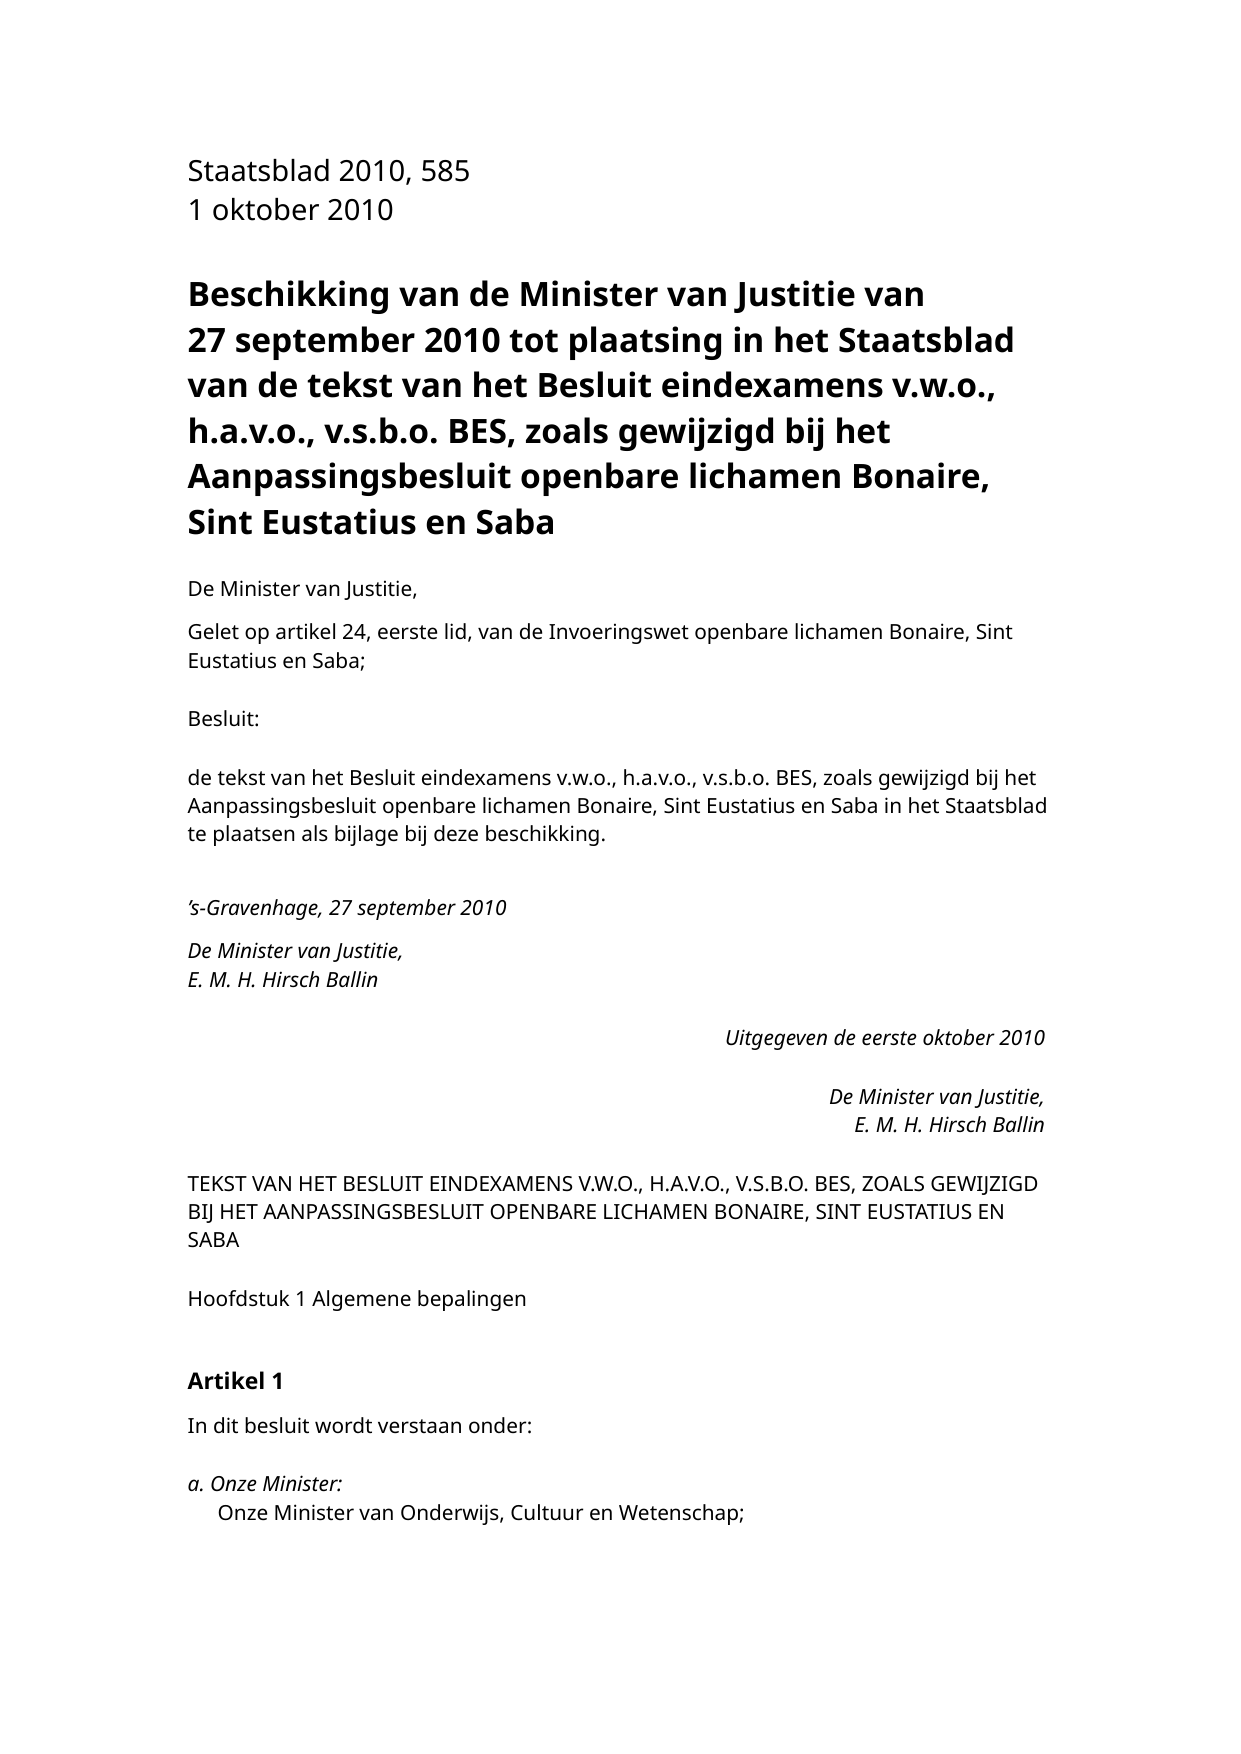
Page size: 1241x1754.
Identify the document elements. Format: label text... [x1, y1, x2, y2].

subtitle Artikel 1 [187, 1365, 1053, 1396]
subtitle Beschikking van de Minister van Justitie van 27 september 2010 tot plaatsing in het Staatsblad van de tekst van het Besluit eindexamens v.w.o., h.a.v.o., v.s.b.o. BES, zoals gewijzigd bij het Aanpassingsbesluit openbare lichamen Bonaire, Sint Eustatius en Saba [187, 271, 1053, 544]
subtitle Hoofdstuk 1 Algemene bepalingen [187, 1284, 1053, 1312]
subtitle TEKST VAN HET BESLUIT EINDEXAMENS V.W.O., H.A.V.O., V.S.B.O. BES, ZOALS GEWIJZIGD BIJ HET AANPASSINGSBESLUIT OPENBARE LICHAMEN BONAIRE, SINT EUSTATIUS EN SABA [187, 1169, 1053, 1254]
text De Minister van Justitie, [187, 574, 1053, 602]
text E. M. H. Hirsch Ballin [187, 1110, 1053, 1139]
text E. M. H. Hirsch Ballin [187, 965, 1053, 993]
text Gelet op artikel 24, eerste lid, van de Invoeringswet openbare lichamen Bonaire, Sint Eustatius en Saba; [187, 617, 1053, 674]
text ’s-Gravenhage, 27 september 2010 [187, 893, 1053, 921]
text Uitgegeven de eerste oktober 2010 [187, 1023, 1053, 1052]
text Onze Minister van Onderwijs, Cultuur en Wetenschap; [217, 1498, 1053, 1526]
text De Minister van Justitie, [187, 1082, 1053, 1110]
text Besluit: [187, 704, 1053, 733]
text De Minister van Justitie, [187, 936, 1053, 965]
text Staatsblad 2010, 585 [187, 150, 1053, 190]
text a. Onze Minister: [187, 1469, 1053, 1498]
text de tekst van het Besluit eindexamens v.w.o., h.a.v.o., v.s.b.o. BES, zoals gewijzigd bij het Aanpassingsbesluit openbare lichamen Bonaire, Sint Eustatius en Saba in het Staatsblad te plaatsen als bijlage bij deze beschikking. [187, 763, 1053, 848]
text 1 oktober 2010 [187, 190, 1053, 229]
text In dit besluit wordt verstaan onder: [187, 1411, 1053, 1439]
